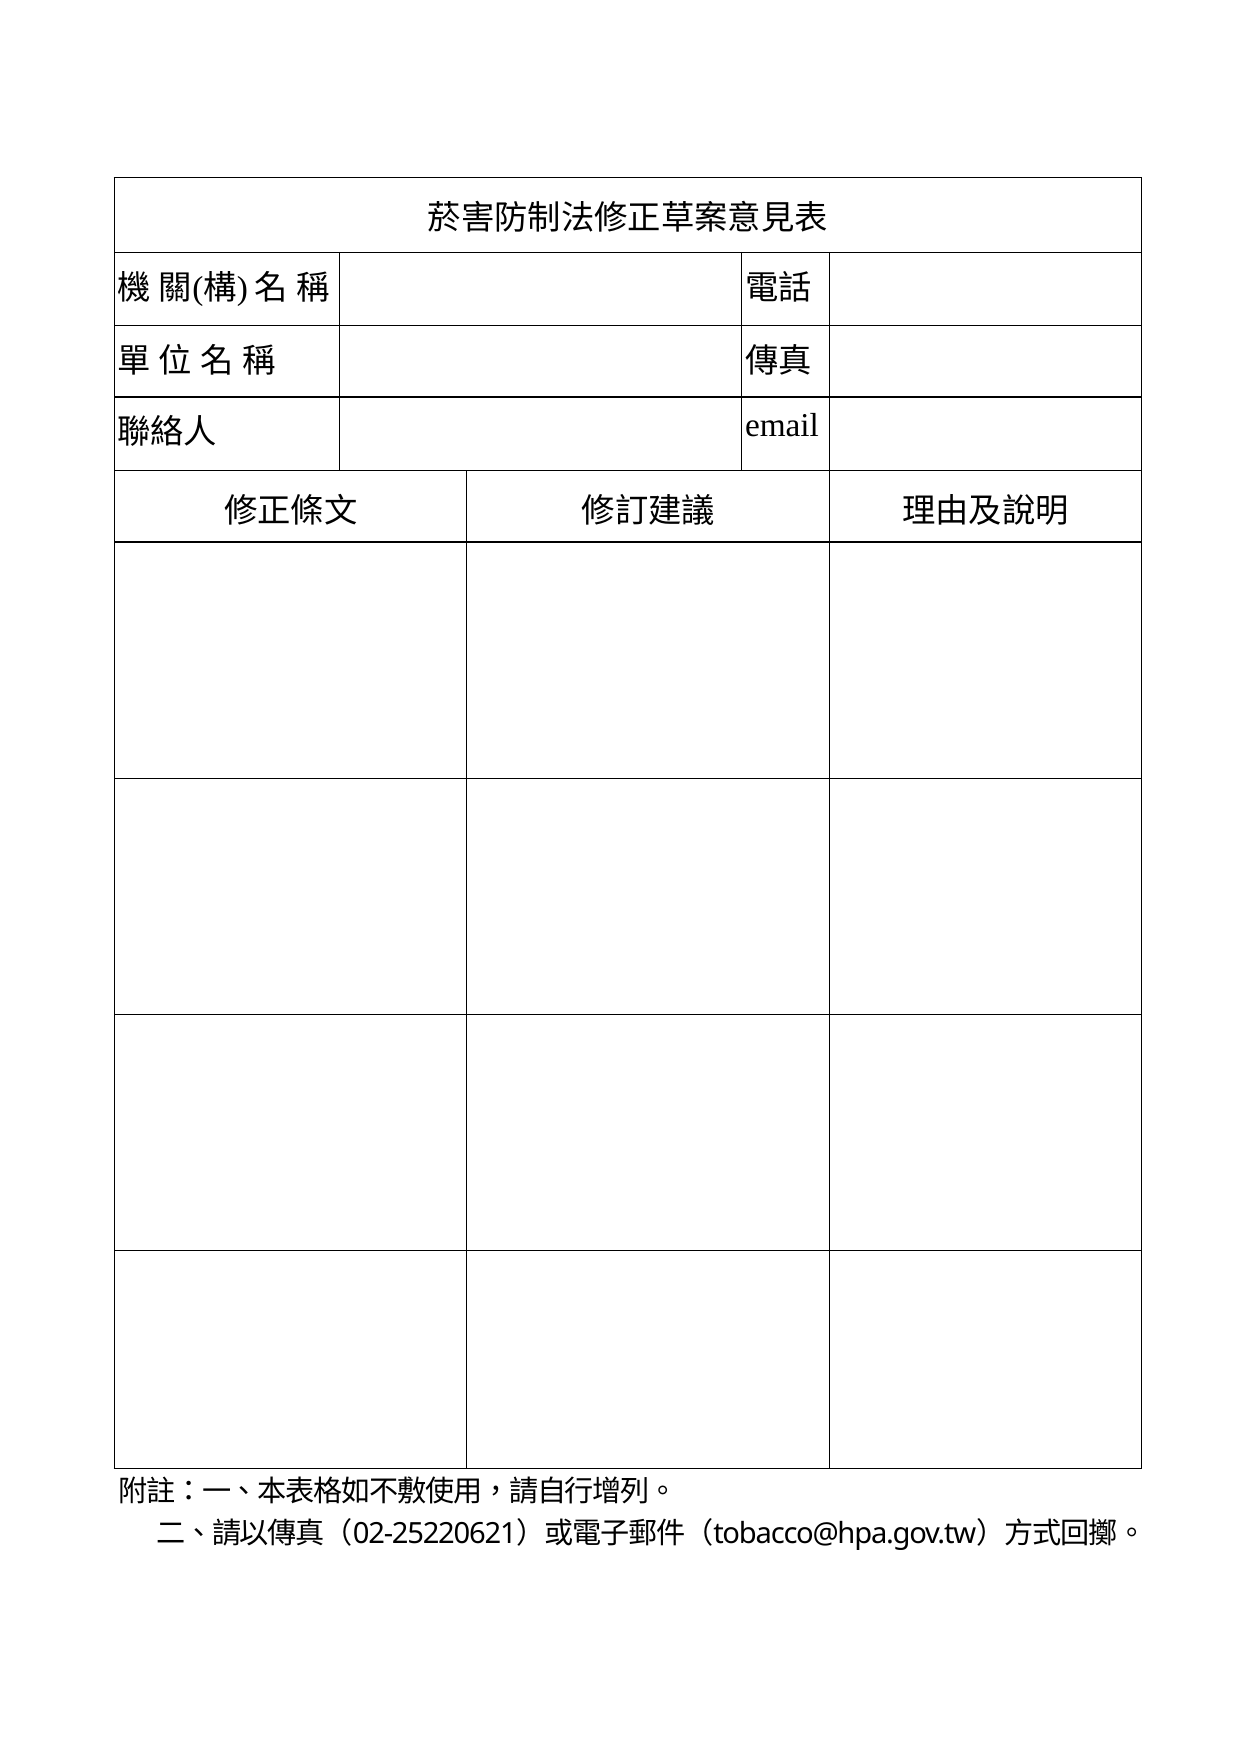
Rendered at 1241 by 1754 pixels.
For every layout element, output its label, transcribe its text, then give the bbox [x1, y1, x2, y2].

table_cell [830, 1251, 1141, 1467]
table_cell [830, 326, 1141, 396]
table_cell [467, 779, 829, 1014]
table_cell [467, 1015, 829, 1250]
table_cell [467, 543, 829, 778]
table_cell [115, 1251, 466, 1467]
table_cell [830, 398, 1141, 470]
table_cell 電話 [742, 253, 829, 325]
table_cell [340, 326, 741, 396]
table_cell [830, 779, 1141, 1014]
table_header 菸害防制法修正草案意見表 [115, 178, 1141, 252]
table_cell email [742, 398, 829, 470]
table_cell 修正條文 [115, 471, 466, 541]
table_cell 機 關(構) 名 稱 [115, 253, 339, 325]
table_cell [830, 253, 1141, 325]
table_cell 傳真 [742, 326, 829, 396]
table_cell 單 位 名 稱 [115, 326, 339, 396]
table_cell 修訂建議 [467, 471, 829, 541]
table_cell 理由及說明 [830, 471, 1141, 541]
table_cell [340, 253, 741, 325]
table_cell [830, 543, 1141, 778]
table_cell [115, 1015, 466, 1250]
table_cell [467, 1251, 829, 1467]
table_cell [115, 543, 466, 778]
text 附註：一、本表格如不敷使用，請自行增列。 [118, 1469, 1122, 1510]
text 二、請以傳真（02-25220621）或電子郵件（tobacco@hpa.gov.tw）方式回擲。 [123, 1510, 1122, 1552]
table_cell [115, 779, 466, 1014]
table_cell 聯絡人 [115, 398, 339, 470]
table_cell [340, 398, 741, 470]
table_cell [830, 1015, 1141, 1250]
